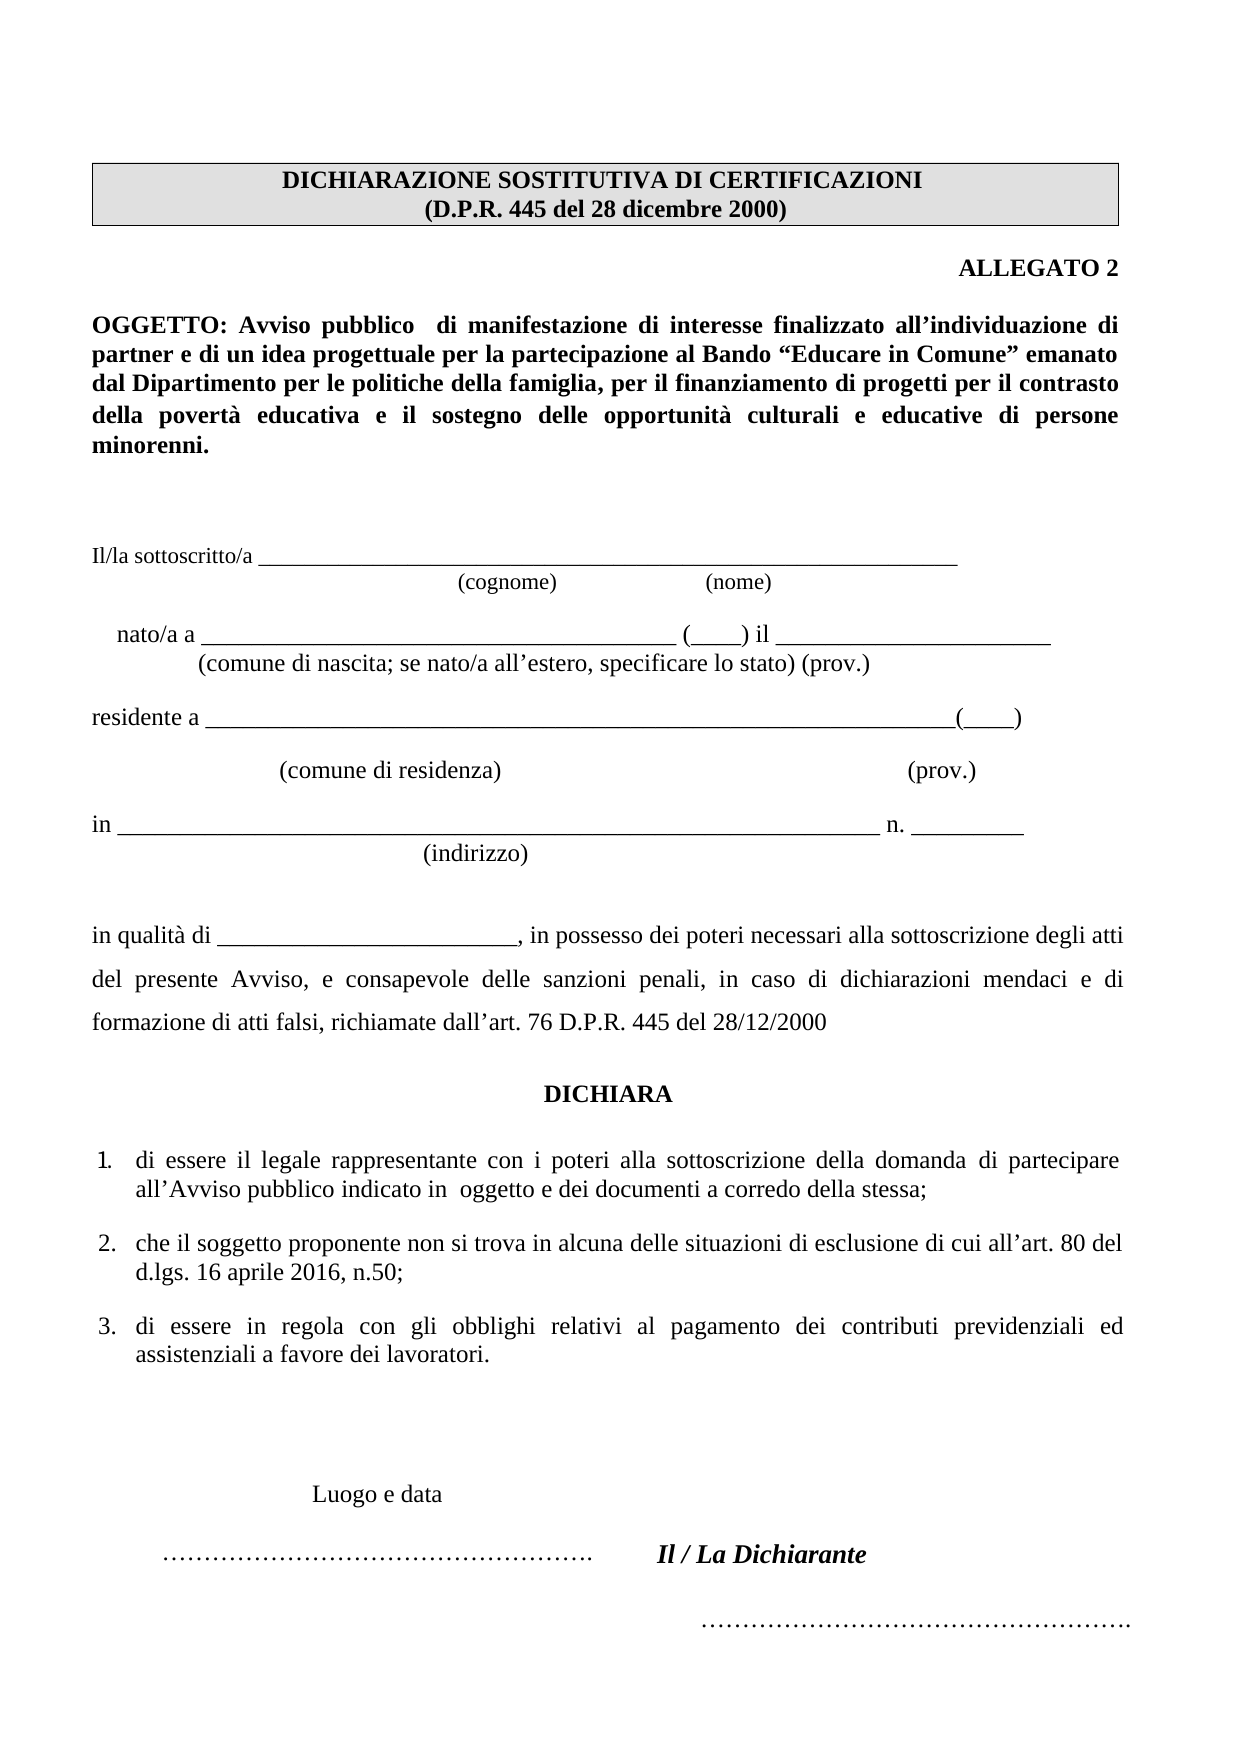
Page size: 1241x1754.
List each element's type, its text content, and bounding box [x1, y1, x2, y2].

text in qualità di ________________________, in possesso dei poteri necessari alla sottoscrizione degli atti del presente Avviso, e consapevole delle sanzioni penali, in caso di dichiarazioni mendaci e di formazione di atti falsi, richiamate dall’art. 76 D.P.R. 445 del 28/12/2000 [92, 921, 1125, 1036]
text in _____________________________________________________________ n. _________ [92, 809, 1125, 838]
text (cognome) (nome) [92, 568, 1125, 594]
text DICHIARAZIONE SOSTITUTIVA DI CERTIFICAZIONI (D.P.R. 445 del 28 dicembre 2000) [93, 164, 1118, 225]
table_header Il / La Dichiarante ……………………………………………. [650, 1451, 1176, 1633]
text (indirizzo) [92, 838, 1125, 867]
text (comune di residenza) (prov.) [92, 756, 1125, 784]
text (comune di nascita; se nato/a all’estero, specificare lo stato) (prov.) [92, 648, 1125, 677]
list che il soggetto proponente non si trova in alcuna delle situazioni di esclusione di cui all’art. 80 del d.lgs. 16 aprile 2016, n.50; [98, 1228, 1125, 1286]
list di essere in regola con gli obblighi relativi al pagamento dei contributi previdenziali ed assistenziali a favore dei lavoratori. [98, 1311, 1125, 1368]
text OGGETTO: Avviso pubblico di manifestazione di interesse finalizzato all’individuazione di partner e di un idea progettuale per la partecipazione al Bando “Educare in Comune” emanato dal Dipartimento per le politiche della famiglia, per il finanziamento di progetti per il contrasto della povertà educativa e il sostegno delle opportunità culturali e educative di persone minorenni. [92, 310, 1119, 459]
text ALLEGATO 2 [92, 253, 1125, 281]
text DICHIARA [92, 1079, 1125, 1107]
text Il/la sottoscritto/a _____________________________________________________________ [92, 542, 1125, 568]
list di essere il legale rappresentante con i poteri alla sottoscrizione della domanda di partecipare all’Avviso pubblico indicato in oggetto e dei documenti a corredo della stessa; [98, 1145, 1119, 1203]
text residente a ____________________________________________________________(____) [92, 702, 1125, 731]
text nato/a a ______________________________________ (____) il ______________________ [92, 619, 1125, 648]
table_header Luogo e data ……………………………………………. [99, 1451, 649, 1633]
